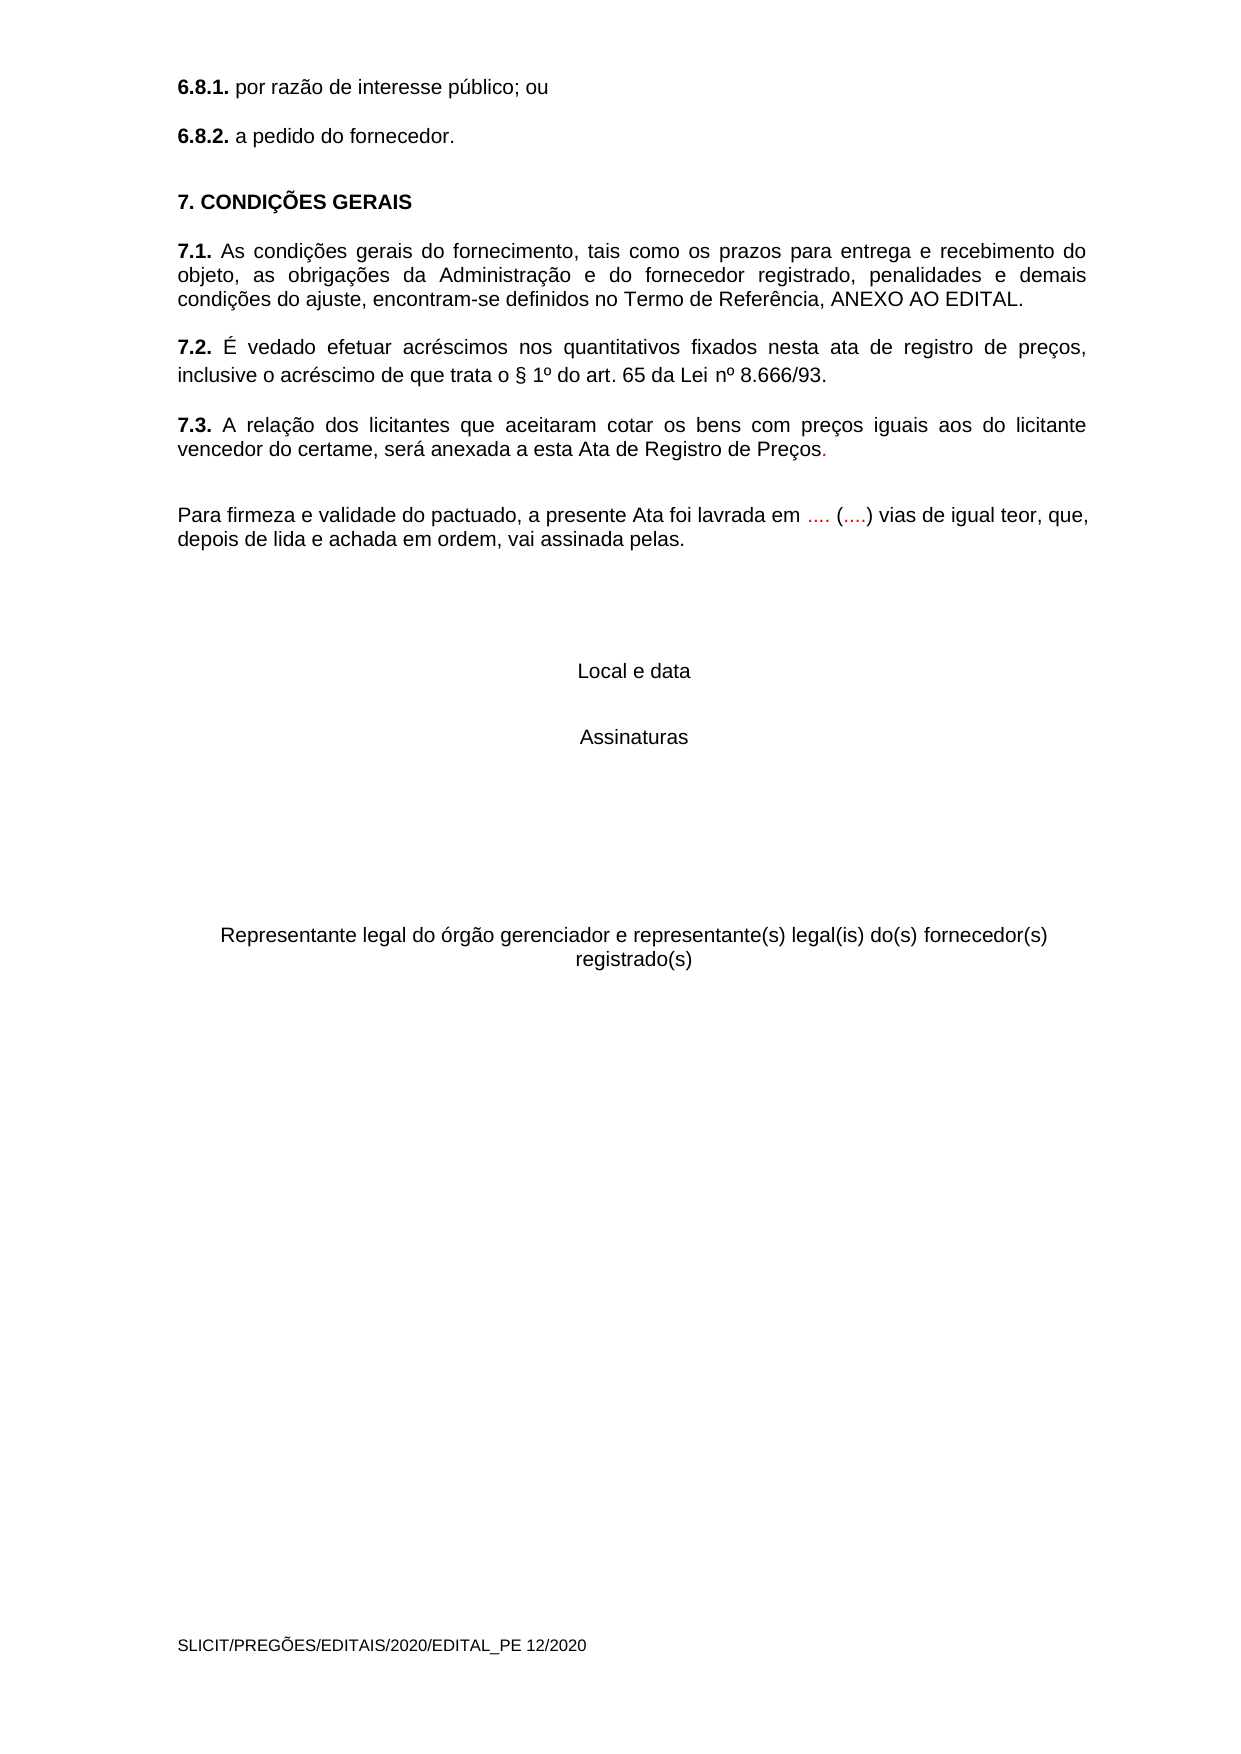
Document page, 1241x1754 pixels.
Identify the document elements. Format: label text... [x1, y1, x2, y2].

text 7.3. A relação dos licitantes que aceitaram cotar os bens com preços iguais aos do licitante vencedor do certame, será anexada a esta Ata de Registro de Preços. [177, 413, 1087, 461]
text Para firmeza e validade do pactuado, a presente Ata foi lavrada em .... (....) vias de igual teor, que, depois de lida e achada em ordem, vai assinada pelas. [177, 503, 1089, 551]
text Local e data [177, 659, 1091, 683]
text 7. CONDIÇÕES GERAIS [177, 190, 1087, 214]
text 7.1. As condições gerais do fornecimento, tais como os prazos para entrega e recebimento do objeto, as obrigações da Administração e do fornecedor registrado, penalidades e demais condições do ajuste, encontram-se definidos no Termo de Referência, ANEXO AO EDITAL. [177, 238, 1087, 310]
text Representante legal do órgão gerenciador e representante(s) legal(is) do(s) fornecedor(s) registrado(s) [177, 923, 1091, 971]
text 6.8.1. por razão de interesse público; ou [177, 75, 1087, 99]
text Assinaturas [177, 725, 1091, 749]
text 7.2. É vedado efetuar acréscimos nos quantitativos fixados nesta ata de registro de preços, inclusive o acréscimo de que trata o § 1º do art. 65 da Lei nº 8.666/93. [177, 335, 1087, 388]
text 6.8.2. a pedido do fornecedor. [177, 124, 1087, 148]
